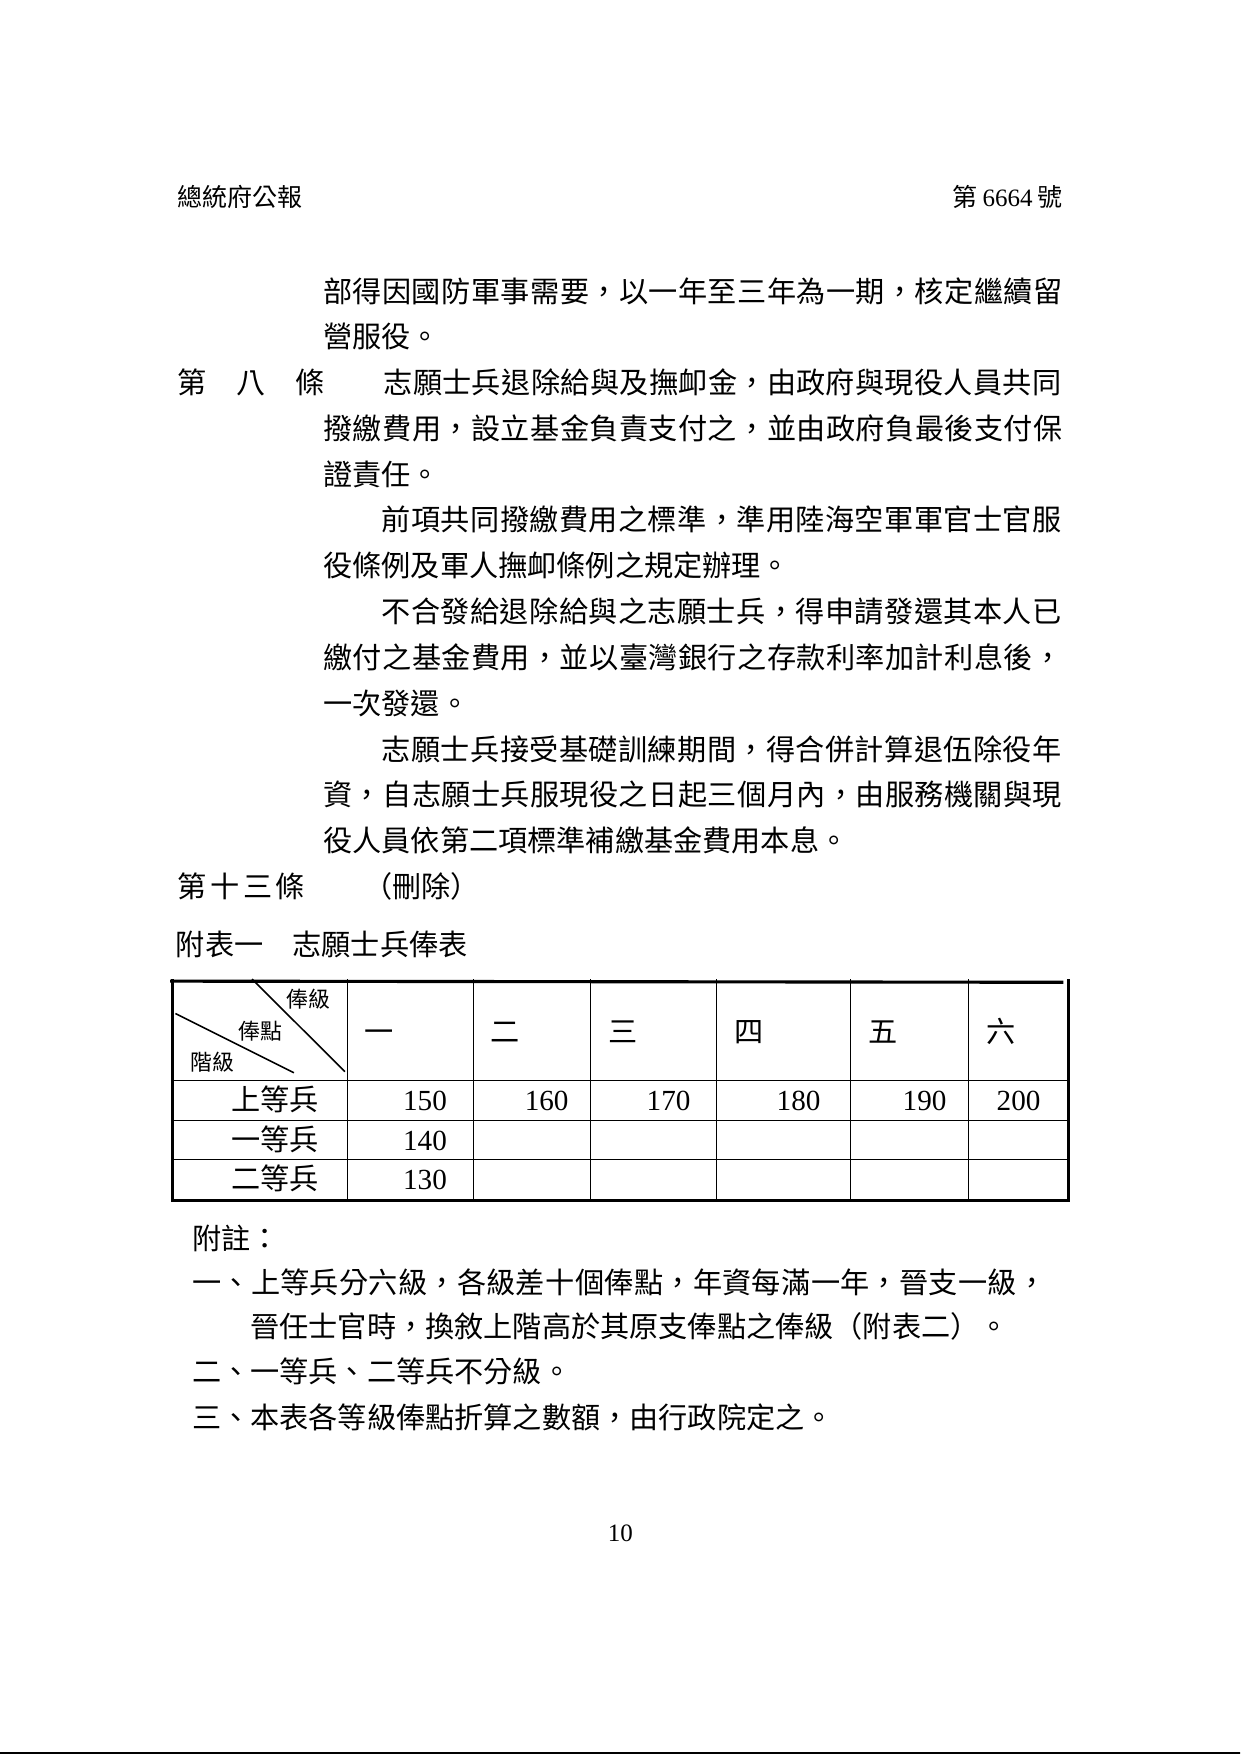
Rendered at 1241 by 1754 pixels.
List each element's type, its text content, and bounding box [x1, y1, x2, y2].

text 志願士兵接受基礎訓練期間，得合併計算退伍除役年資，自志願士兵服現役之日起三個月內，由服務機關與現役人員依第二項標準補繳基金費用本息。 [323, 723, 1063, 861]
text 第 八 條 志願士兵退除給與及撫卹金，由政府與現役人員共同撥繳費用，設立基金負責支付之，並由政府負最後支付保證責任。 [177, 357, 1063, 494]
table_cell [851, 1160, 968, 1199]
table_cell [474, 1121, 590, 1159]
table_cell 200 [969, 1081, 1067, 1120]
text 二、一等兵、二等兵不分級。 [192, 1346, 1048, 1392]
table_cell 190 [851, 1081, 968, 1120]
text 三、本表各等級俸點折算之數額，由行政院定之。 [192, 1392, 1048, 1438]
table_cell [969, 1121, 1067, 1159]
text 部得因國防軍事需要，以一年至三年為一期，核定繼續留營服役。 [323, 266, 1063, 357]
table_cell [717, 1160, 850, 1199]
table_cell [717, 1121, 850, 1159]
text 一、上等兵分六級，各級差十個俸點，年資每滿一年，晉支一級，晉任士官時，換敘上階高於其原支俸點之俸級（附表二）。 [192, 1258, 1048, 1346]
table_cell [591, 1121, 716, 1159]
table_cell 五 [851, 984, 968, 1080]
table_cell 130 [348, 1160, 473, 1199]
table_cell [591, 1160, 716, 1199]
table_cell 一 [348, 983, 473, 1080]
table_cell 二 [474, 984, 590, 1080]
table_cell [969, 1160, 1067, 1199]
table_cell 160 [474, 1081, 590, 1120]
table_cell 180 [717, 1081, 850, 1120]
text 不合發給退除給與之志願士兵，得申請發還其本人已繳付之基金費用，並以臺灣銀行之存款利率加計利息後，一次發還。 [323, 586, 1063, 723]
text 附註： [192, 1215, 1063, 1258]
table_cell 三 [591, 984, 716, 1080]
table_cell 140 [348, 1121, 473, 1159]
table_header 附表一 志願士兵俸表 [173, 914, 1068, 979]
text 前項共同撥繳費用之標準，準用陸海空軍軍官士官服役條例及軍人撫卹條例之規定辦理。 [323, 494, 1063, 586]
table_cell [474, 1160, 590, 1199]
text 第十三條 （刪除） [177, 861, 1063, 907]
table_cell 170 [591, 1081, 716, 1120]
table_cell 俸級 俸點 階級 [174, 983, 347, 1080]
table_cell 一等兵 [174, 1121, 347, 1159]
table_cell 六 [969, 979, 1067, 1080]
table_cell [851, 1121, 968, 1159]
table_cell 二等兵 [174, 1160, 347, 1199]
table_cell 四 [717, 984, 850, 1080]
table_cell 上等兵 [174, 1081, 347, 1120]
table_cell 150 [348, 1081, 473, 1120]
